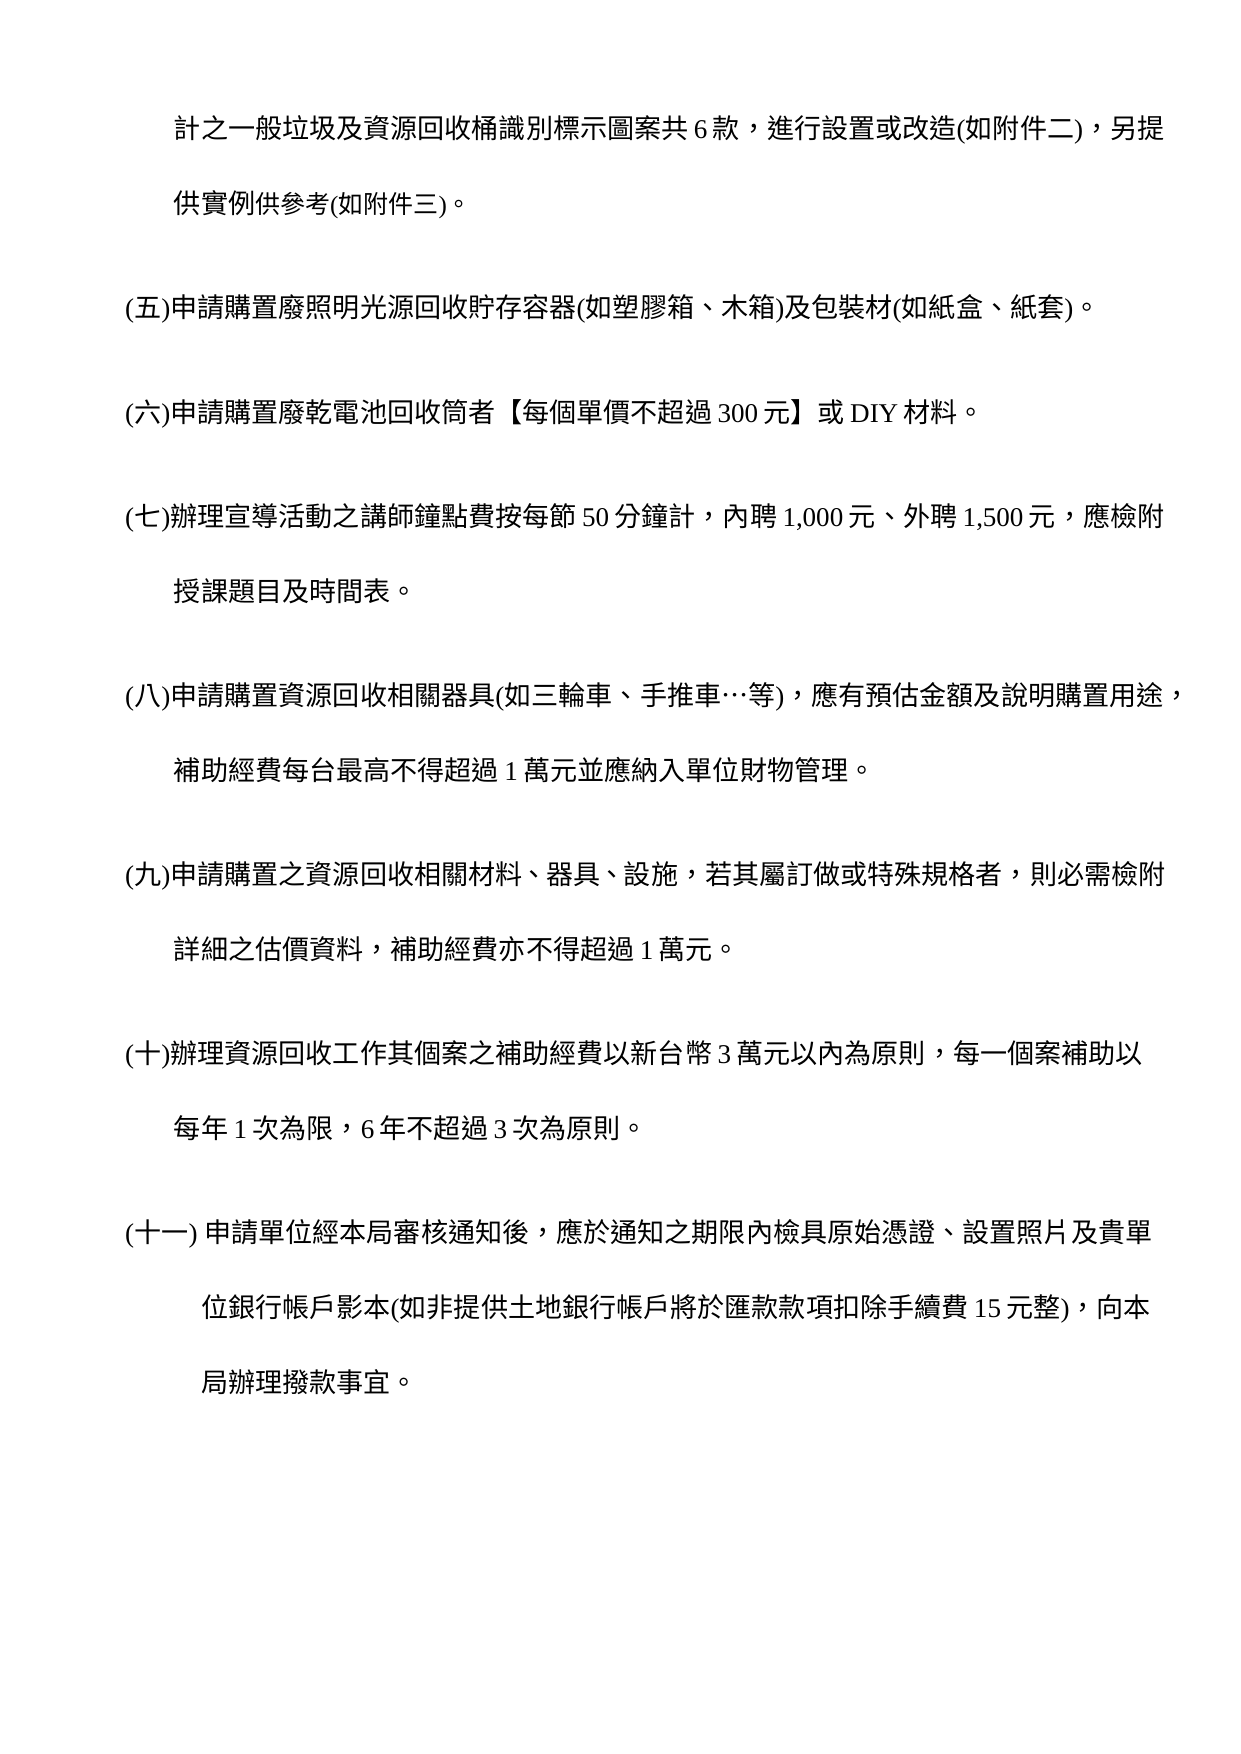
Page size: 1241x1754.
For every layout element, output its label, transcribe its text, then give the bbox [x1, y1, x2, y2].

text (七)辦理宣導活動之講師鐘點費按每節50分鐘計，內聘1,000元、外聘1,500元，應檢附授課題目及時間表。 [125, 477, 1165, 627]
text (十)辦理資源回收工作其個案之補助經費以新台幣3萬元以內為原則，每一個案補助以每年1次為限，6年不超過3次為原則。 [125, 1014, 1165, 1164]
text (十一) 申請單位經本局審核通知後，應於通知之期限內檢具原始憑證、設置照片及貴單位銀行帳戶影本(如非提供土地銀行帳戶將於匯款款項扣除手續費15元整)，向本局辦理撥款事宜。 [125, 1194, 1165, 1419]
text (八)申請購置資源回收相關器具(如三輪車、手推車…等)，應有預估金額及說明購置用途，補助經費每台最高不得超過1萬元並應納入單位財物管理。 [125, 656, 1165, 806]
text (六)申請購置廢乾電池回收筒者【每個單價不超過300元】或DIY材料。 [125, 373, 1165, 448]
text 計之一般垃圾及資源回收桶識別標示圖案共6款，進行設置或改造(如附件二)，另提供實例供參考(如附件三)。 [125, 89, 1165, 239]
text (九)申請購置之資源回收相關材料、器具、設施，若其屬訂做或特殊規格者，則必需檢附詳細之估價資料，補助經費亦不得超過1萬元。 [125, 835, 1165, 985]
text (五)申請購置廢照明光源回收貯存容器(如塑膠箱、木箱)及包裝材(如紙盒、紙套)。 [125, 269, 1165, 344]
